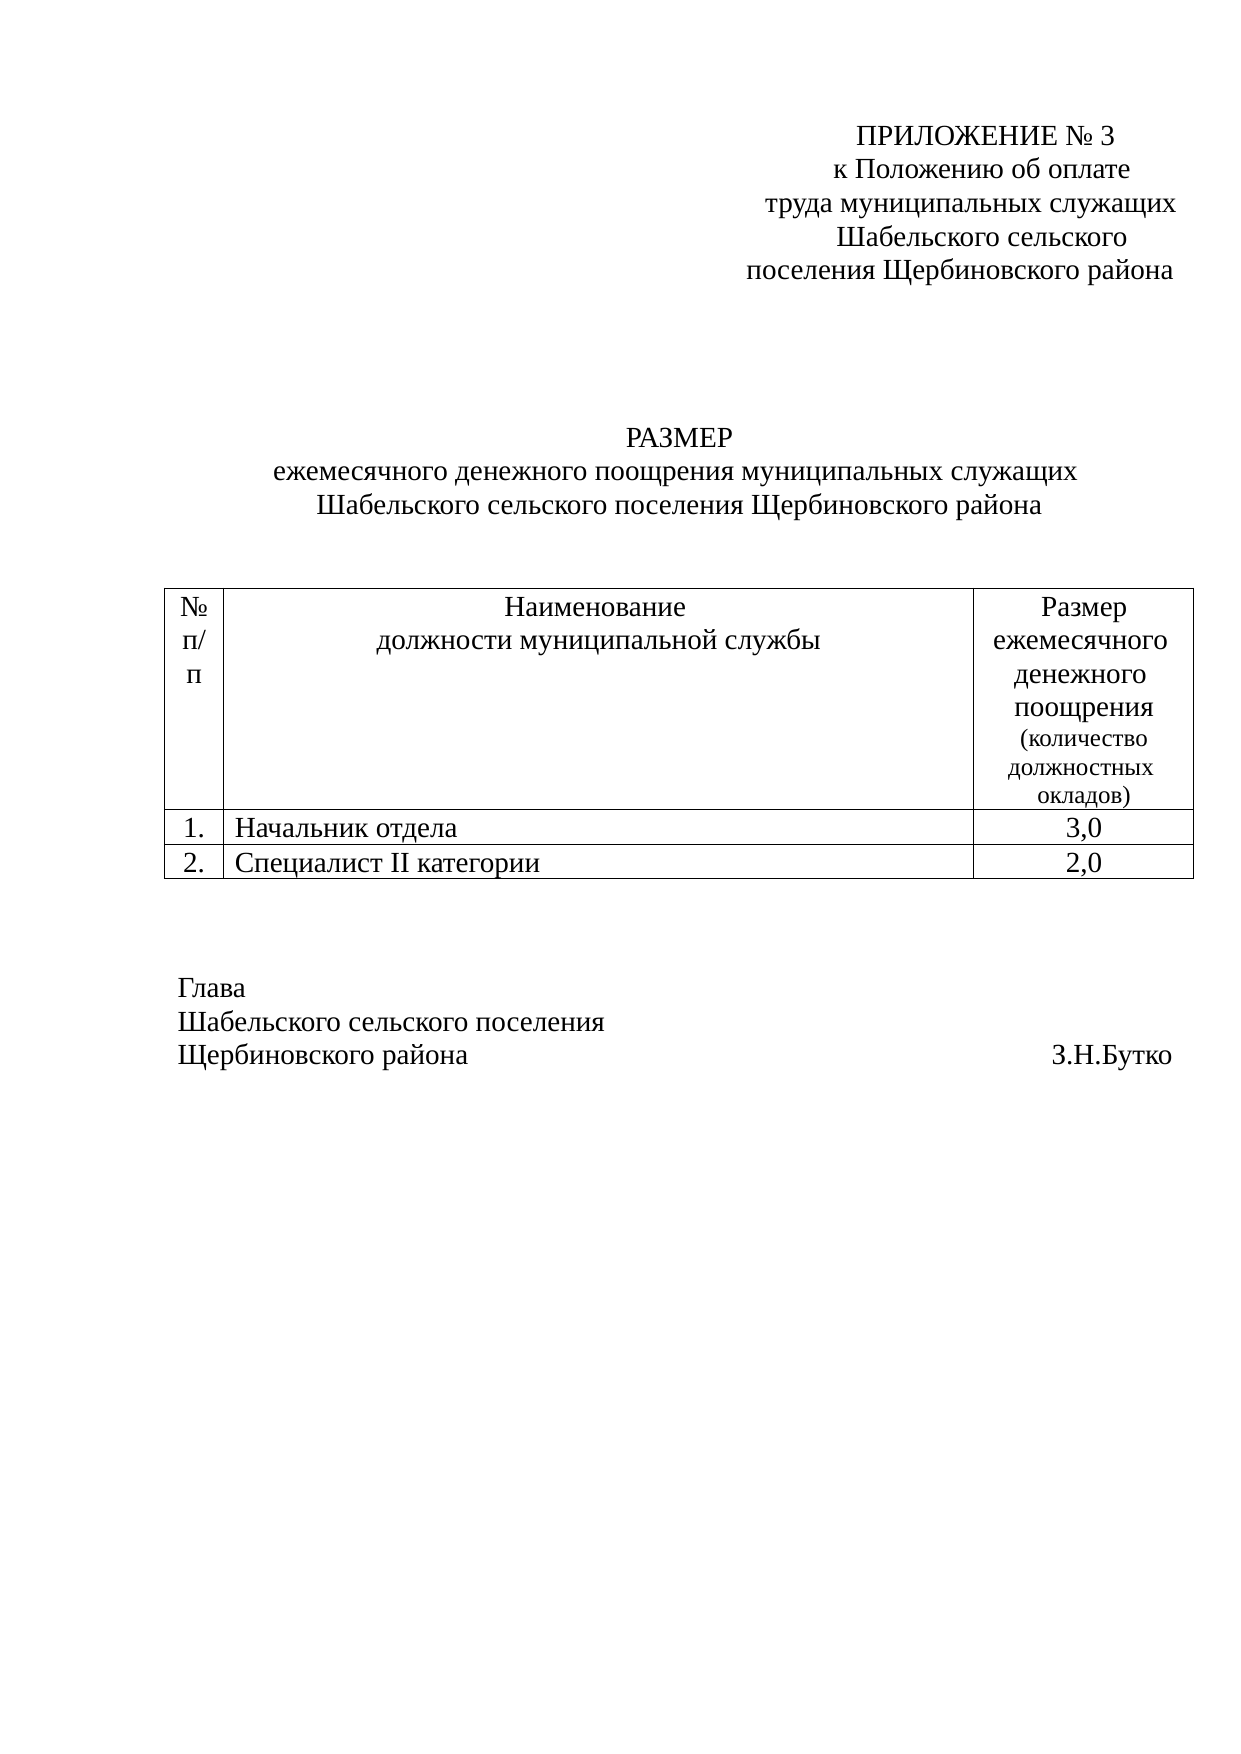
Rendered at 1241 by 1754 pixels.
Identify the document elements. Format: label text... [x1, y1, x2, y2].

text Глава [177, 970, 1181, 1004]
text ПРИЛОЖЕНИЕ № 3 [177, 118, 1181, 152]
text труда муниципальных служащих [177, 185, 1181, 219]
text Шабельского сельского поселения Щербиновского района [177, 487, 1181, 521]
table_header Размер ежемесячного денежного поощрения (количество должностных окладов) [974, 589, 1193, 809]
table_header Наименование должности муниципальной службы [224, 589, 973, 809]
table_cell 1. [165, 810, 223, 844]
text Шабельского сельского поселения [177, 1004, 1181, 1037]
table_cell 3,0 [974, 810, 1193, 844]
table_cell 2. [165, 845, 223, 878]
table_cell [1194, 809, 1233, 844]
text ежемесячного денежного поощрения муниципальных служащих [177, 453, 1181, 487]
text Щербиновского района З.Н.Бутко [177, 1037, 1181, 1071]
table_header № п/п [165, 589, 223, 809]
table_header [1194, 588, 1233, 809]
table_cell 2,0 [974, 845, 1193, 878]
table_cell Специалист II категории [224, 845, 973, 878]
text поселения Щербиновского района [177, 252, 1181, 286]
text к Положению об оплате [177, 152, 1181, 185]
text Шабельского сельского [177, 219, 1181, 252]
text РАЗМЕР [177, 420, 1181, 453]
table_cell Начальник отдела [224, 810, 973, 844]
table_cell [1194, 844, 1233, 878]
